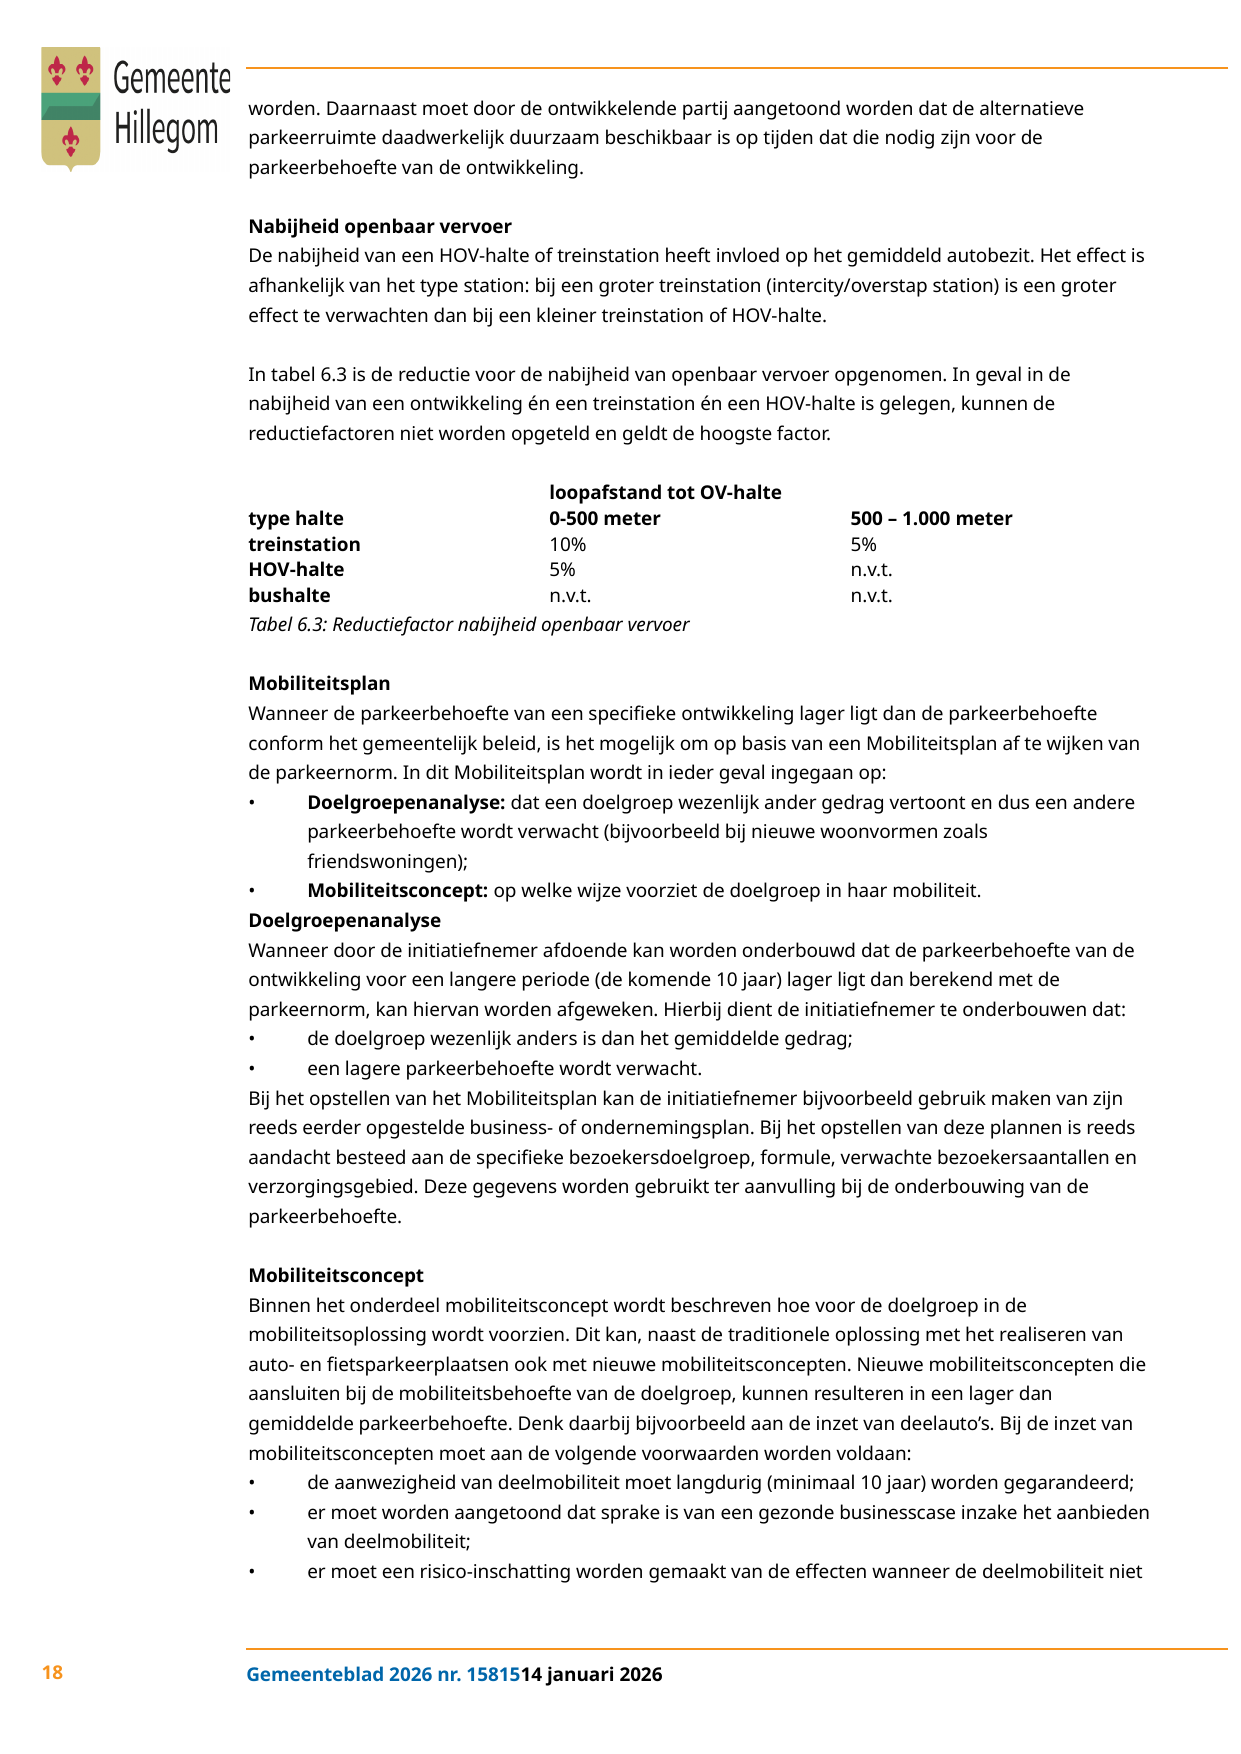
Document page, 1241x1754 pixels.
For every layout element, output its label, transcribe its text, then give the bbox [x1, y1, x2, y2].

text In tabel 6.3 is de reductie voor de nabijheid van openbaar vervoer opgenomen. In geval in de nabijheid van een ontwikkeling én een treinstation én een HOV-halte is gelegen, kunnen de reductiefactoren niet worden opgeteld en geldt de hoogste factor. [248, 361, 1152, 446]
table_cell 5% [549, 557, 850, 582]
table_cell n.v.t. [850, 583, 1152, 608]
text Nabijheid openbaar vervoer [248, 213, 1152, 239]
text worden. Daarnaast moet door de ontwikkelende partij aangetoond worden dat de alternatieve parkeerruimte daadwerkelijk duurzaam beschikbaar is op tijden dat die nodig zijn voor de parkeerbehoefte van de ontwikkeling. [248, 95, 1152, 180]
table_cell 500 – 1.000 meter [850, 505, 1152, 531]
text Mobiliteitsplan [248, 671, 1152, 696]
table_cell n.v.t. [850, 557, 1152, 582]
list er moet een risico-inschatting worden gemaakt van de effecten wanneer de deelmobiliteit niet [248, 1558, 1152, 1584]
table_cell 10% [549, 531, 850, 557]
table_cell type halte [248, 505, 549, 531]
text Binnen het onderdeel mobiliteitsconcept wordt beschreven hoe voor de doelgroep in de mobiliteitsoplossing wordt voorzien. Dit kan, naast de traditionele oplossing met het realiseren van auto- en fietsparkeerplaatsen ook met nieuwe mobiliteitsconcepten. Nieuwe mobiliteitsconcepten die aansluiten bij de mobiliteitsbehoefte van de doelgroep, kunnen resulteren in een lager dan gemiddelde parkeerbehoefte. Denk daarbij bijvoorbeeld aan de inzet van deelauto’s. Bij de inzet van mobiliteitsconcepten moet aan de volgende voorwaarden worden voldaan: [248, 1292, 1152, 1465]
text Mobiliteitsconcept [248, 1262, 1152, 1288]
text Doelgroepenanalyse [248, 907, 1152, 933]
text Bij het opstellen van het Mobiliteitsplan kan de initiatiefnemer bijvoorbeeld gebruik maken van zijn reeds eerder opgestelde business- of ondernemingsplan. Bij het opstellen van deze plannen is reeds aandacht besteed aan de specifieke bezoekersdoelgroep, formule, verwachte bezoekersaantallen en verzorgingsgebied. Deze gegevens worden gebruikt ter aanvulling bij de onderbouwing van de parkeerbehoefte. [248, 1085, 1152, 1229]
list de doelgroep wezenlijk anders is dan het gemiddelde gedrag; [248, 1026, 1152, 1051]
list Doelgroepenanalyse: dat een doelgroep wezenlijk ander gedrag vertoont en dus een andere parkeerbehoefte wordt verwacht (bijvoorbeeld bij nieuwe woonvormen zoals friendswoningen); [248, 789, 1152, 874]
table_cell 0-500 meter [549, 505, 850, 531]
table_cell treinstation [248, 531, 549, 557]
list een lagere parkeerbehoefte wordt verwacht. [248, 1055, 1152, 1081]
table_cell n.v.t. [549, 583, 850, 608]
table_header loopafstand tot OV-halte [549, 480, 1152, 505]
table_header [248, 480, 549, 505]
list Mobiliteitsconcept: op welke wijze voorziet de doelgroep in haar mobiliteit. [248, 878, 1152, 903]
picture [41, 47, 231, 172]
table_cell bushalte [248, 583, 549, 608]
list er moet worden aangetoond dat sprake is van een gezonde businesscase inzake het aanbieden van deelmobiliteit; [248, 1499, 1152, 1554]
text De nabijheid van een HOV-halte of treinstation heeft invloed op het gemiddeld autobezit. Het effect is afhankelijk van het type station: bij een groter treinstation (intercity/overstap station) is een groter effect te verwachten dan bij een kleiner treinstation of HOV-halte. [248, 243, 1152, 328]
list de aanwezigheid van deelmobiliteit moet langdurig (minimaal 10 jaar) worden gegarandeerd; [248, 1469, 1152, 1495]
text Wanneer de parkeerbehoefte van een specifieke ontwikkeling lager ligt dan de parkeerbehoefte conform het gemeentelijk beleid, is het mogelijk om op basis van een Mobiliteitsplan af te wijken van de parkeernorm. In dit Mobiliteitsplan wordt in ieder geval ingegaan op: [248, 700, 1152, 785]
text Wanneer door de initiatiefnemer afdoende kan worden onderbouwd dat de parkeerbehoefte van de ontwikkeling voor een langere periode (de komende 10 jaar) lager ligt dan berekend met de parkeernorm, kan hiervan worden afgeweken. Hierbij dient de initiatiefnemer te onderbouwen dat: [248, 937, 1152, 1022]
text Tabel 6.3: Reductiefactor nabijheid openbaar vervoer [248, 611, 1152, 637]
table_cell 5% [850, 531, 1152, 557]
table_cell HOV-halte [248, 557, 549, 582]
